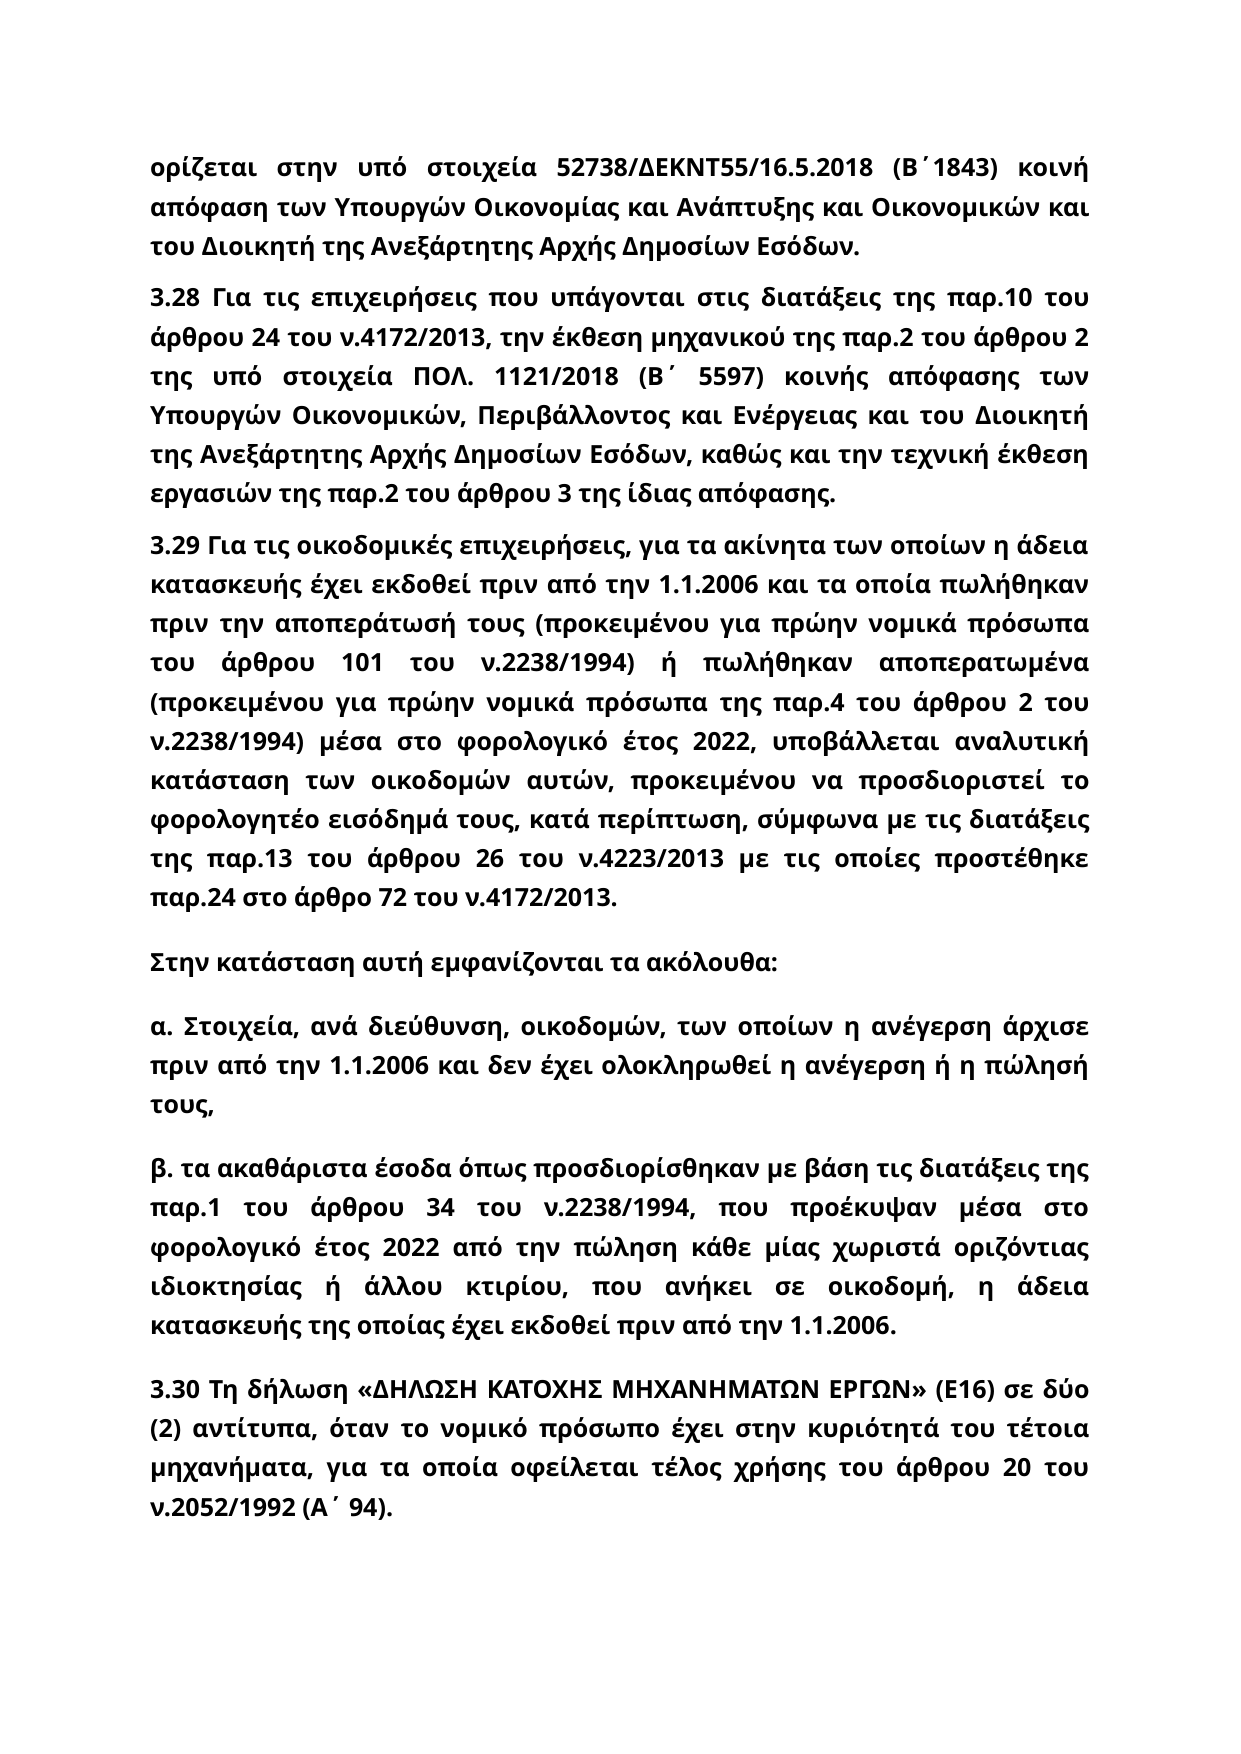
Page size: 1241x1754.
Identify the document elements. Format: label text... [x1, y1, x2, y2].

text ορίζεται στην υπό στοιχεία 52738/ΔΕΚΝΤ55/16.5.2018 (Β΄1843) κοινή απόφαση των Υπουργών Οικονομίας και Ανάπτυξης και Οικονομικών και του Διοικητή της Ανεξάρτητης Αρχής Δημοσίων Εσόδων. [150, 150, 1090, 262]
text 3.28 Για τις επιχειρήσεις που υπάγονται στις διατάξεις της παρ.10 του άρθρου 24 του ν.4172/2013, την έκθεση μηχανικού της παρ.2 του άρθρου 2 της υπό στοιχεία ΠΟΛ. 1121/2018 (Β΄ 5597) κοινής απόφασης των Υπουργών Οικονομικών, Περιβάλλοντος και Ενέργειας και του Διοικητή της Ανεξάρτητης Αρχής Δημοσίων Εσόδων, καθώς και την τεχνική έκθεση εργασιών της παρ.2 του άρθρου 3 της ίδιας απόφασης. [150, 280, 1090, 510]
text α. Στοιχεία, ανά διεύθυνση, οικοδομών, των οποίων η ανέγερση άρχισε πριν από την 1.1.2006 και δεν έχει ολοκληρωθεί η ανέγερση ή η πώλησή τους, [150, 1008, 1090, 1121]
text 3.30 Τη δήλωση «ΔΗΛΩΣΗ ΚΑΤΟΧΗΣ ΜΗΧΑΝΗΜΑΤΩΝ ΕΡΓΩΝ» (Ε16) σε δύο (2) αντίτυπα, όταν το νομικό πρόσωπο έχει στην κυριότητά του τέτοια μηχανήματα, για τα οποία οφείλεται τέλος χρήσης του άρθρου 20 του ν.2052/1992 (Α΄ 94). [150, 1372, 1090, 1523]
text 3.29 Για τις οικοδομικές επιχειρήσεις, για τα ακίνητα των οποίων η άδεια κατασκευής έχει εκδοθεί πριν από την 1.1.2006 και τα οποία πωλήθηκαν πριν την αποπεράτωσή τους (προκειμένου για πρώην νομικά πρόσωπα του άρθρου 101 του ν.2238/1994) ή πωλήθηκαν αποπερατωμένα (προκειμένου για πρώην νομικά πρόσωπα της παρ.4 του άρθρου 2 του ν.2238/1994) μέσα στο φορολογικό έτος 2022, υποβάλλεται αναλυτική κατάσταση των οικοδομών αυτών, προκειμένου να προσδιοριστεί το φορολογητέο εισόδημά τους, κατά περίπτωση, σύμφωνα με τις διατάξεις της παρ.13 του άρθρου 26 του ν.4223/2013 με τις οποίες προστέθηκε παρ.24 στο άρθρο 72 του ν.4172/2013. [150, 527, 1090, 914]
text Στην κατάσταση αυτή εμφανίζονται τα ακόλουθα: [150, 944, 1090, 978]
text β. τα ακαθάριστα έσοδα όπως προσδιορίσθηκαν με βάση τις διατάξεις της παρ.1 του άρθρου 34 του ν.2238/1994, που προέκυψαν μέσα στο φορολογικό έτος 2022 από την πώληση κάθε μίας χωριστά οριζόντιας ιδιοκτησίας ή άλλου κτιρίου, που ανήκει σε οικοδομή, η άδεια κατασκευής της οποίας έχει εκδοθεί πριν από την 1.1.2006. [150, 1151, 1090, 1342]
